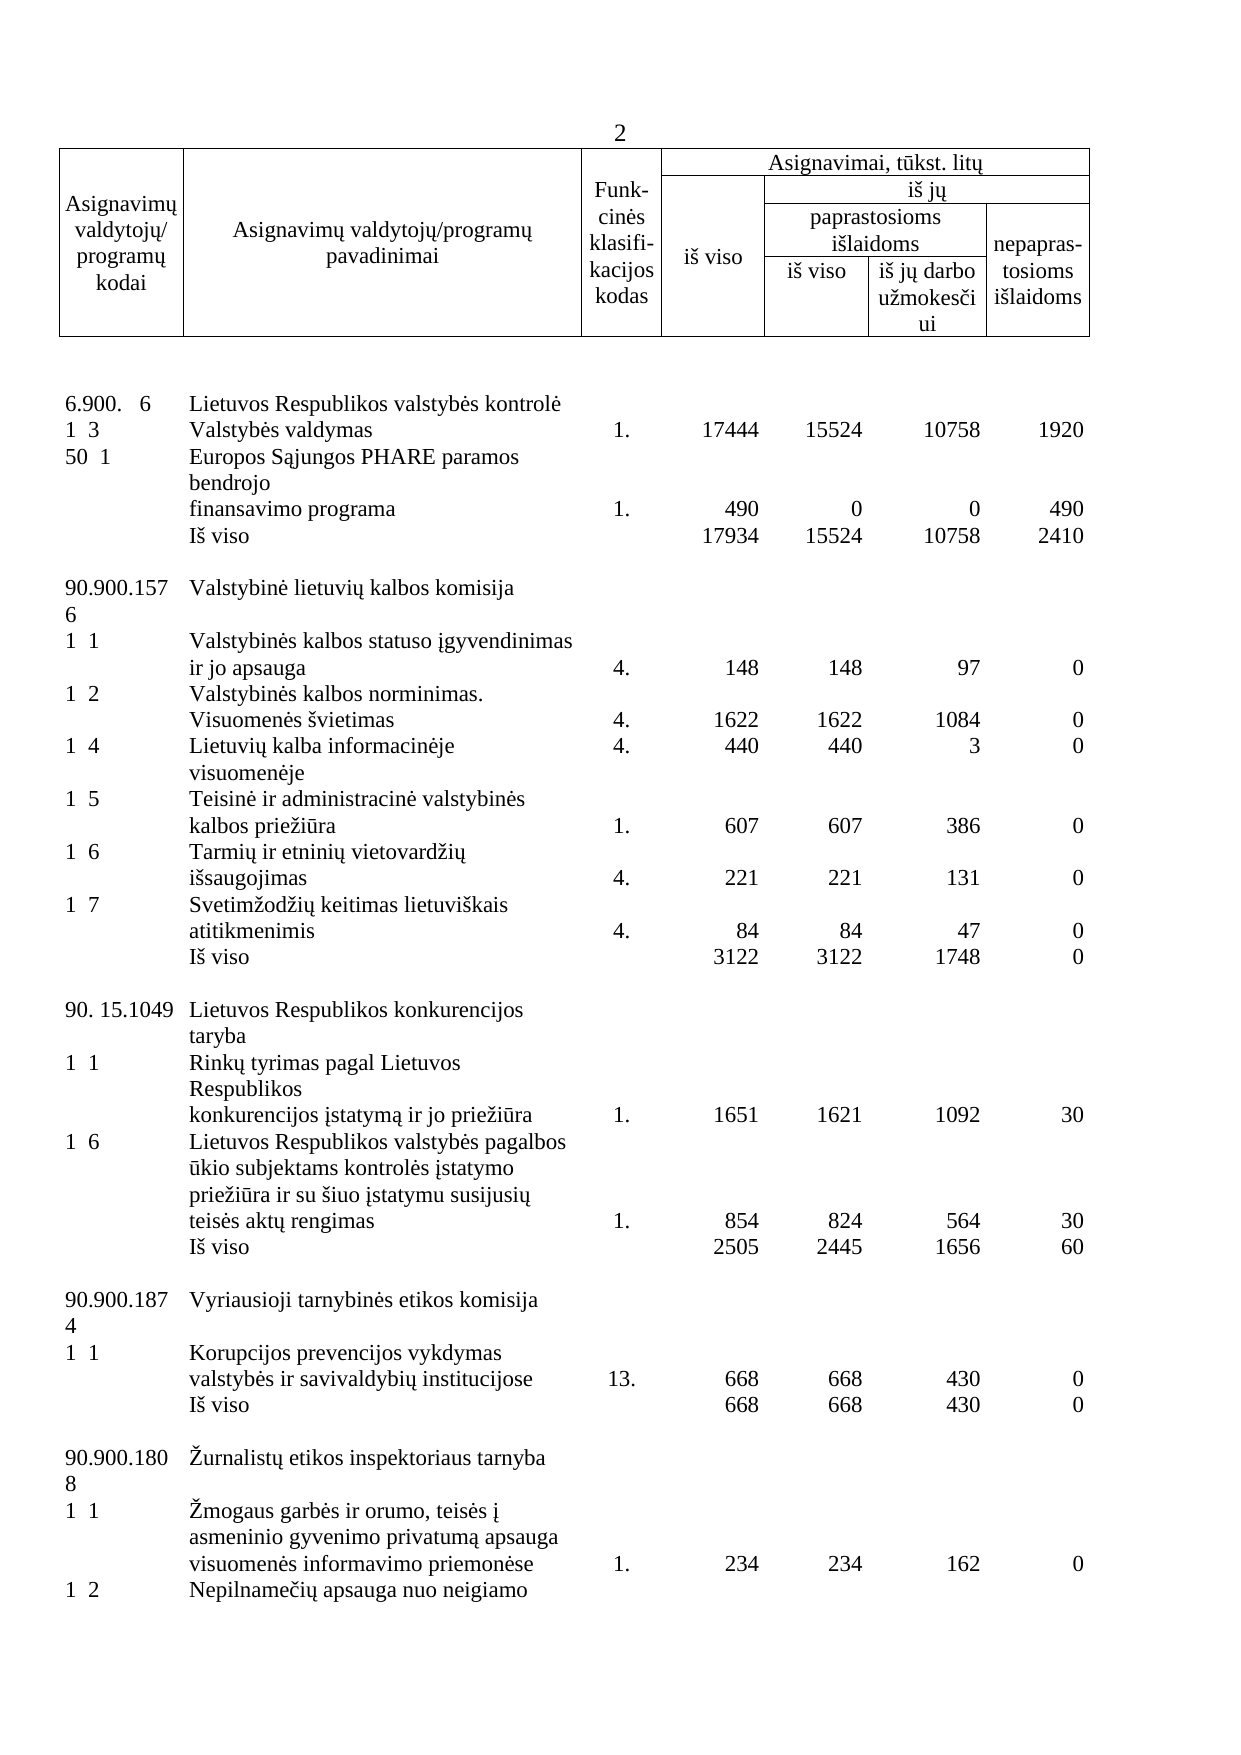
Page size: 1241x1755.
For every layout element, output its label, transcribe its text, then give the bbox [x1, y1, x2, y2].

table_cell 4. [582, 917, 661, 943]
table_cell Lietuvos Respublikos konkurencijos [183, 996, 582, 1022]
table_cell [661, 891, 765, 917]
table_cell [582, 680, 661, 706]
table_cell 1651 [661, 1102, 765, 1128]
table_cell [59, 1365, 183, 1391]
table_cell [59, 1391, 183, 1418]
table_cell 2505 [661, 1233, 765, 1260]
table_cell priežiūra ir su šiuo įstatymu susijusių [183, 1181, 582, 1207]
table_cell [986, 785, 1089, 812]
table_cell teisės aktų rengimas [183, 1207, 582, 1233]
table_cell [582, 1154, 661, 1181]
table_cell [765, 1497, 868, 1523]
table_cell [868, 1260, 986, 1286]
table_cell [868, 1286, 986, 1339]
table_cell 854 [661, 1207, 765, 1233]
table_cell [765, 1181, 868, 1207]
table_cell [661, 1181, 765, 1207]
table_cell 90.900.1874 [59, 1286, 183, 1339]
table_cell [868, 575, 986, 627]
table_cell iš viso [662, 176, 764, 336]
table_cell [661, 1339, 765, 1365]
table_header Asignavimų valdytojų/programų pavadinimai [184, 149, 581, 336]
table_cell 30 [986, 1207, 1089, 1233]
table_cell [868, 1444, 986, 1497]
table_cell 564 [868, 1207, 986, 1233]
table_cell [59, 1523, 183, 1549]
table_cell [765, 680, 868, 706]
table_cell ūkio subjektams kontrolės įstatymo [183, 1154, 582, 1181]
table_cell [986, 1418, 1089, 1444]
table_cell [986, 970, 1089, 996]
table_cell asmeninio gyvenimo privatumą apsauga [183, 1523, 582, 1549]
table_cell [986, 443, 1089, 495]
table_cell [986, 680, 1089, 706]
table_cell [661, 364, 765, 390]
table_cell 1 2 [59, 1576, 183, 1602]
table_cell paprastosioms išlaidoms [765, 204, 986, 256]
table_cell [183, 364, 582, 390]
table_cell 0 [986, 864, 1089, 891]
table_cell Lietuvos Respublikos valstybės kontrolė [183, 390, 582, 416]
table_header Asignavimai, tūkst. litų [662, 149, 1089, 175]
table_cell [582, 1181, 661, 1207]
table_cell 162 [868, 1550, 986, 1576]
table_cell [661, 680, 765, 706]
table_cell [986, 1339, 1089, 1365]
table_cell [868, 548, 986, 574]
table_cell [765, 548, 868, 574]
table_cell [582, 1391, 661, 1418]
table_cell Iš viso [183, 1391, 582, 1418]
table_cell [868, 364, 986, 390]
table_cell 668 [765, 1365, 868, 1391]
table_cell [986, 1049, 1089, 1102]
table_cell 17934 [661, 522, 765, 548]
table_cell 1. [582, 495, 661, 522]
table_cell 0 [986, 1365, 1089, 1391]
table_cell [661, 996, 765, 1022]
table_cell 10758 [868, 416, 986, 443]
table_cell [765, 1023, 868, 1049]
table_cell 1 7 [59, 891, 183, 917]
table_cell 1. [582, 812, 661, 838]
table_cell Iš viso [183, 522, 582, 548]
table_cell [661, 1444, 765, 1497]
table_cell ir jo apsauga [183, 654, 582, 680]
table_cell 3122 [661, 944, 765, 970]
table_cell [986, 1497, 1089, 1523]
table_cell Korupcijos prevencijos vykdymas [183, 1339, 582, 1365]
table_cell [582, 443, 661, 495]
table_cell [986, 1128, 1089, 1154]
table_cell [582, 1049, 661, 1102]
table_cell [59, 337, 183, 364]
table_cell 234 [765, 1550, 868, 1576]
table_cell [986, 390, 1089, 416]
table_cell [183, 1260, 582, 1286]
table_cell 47 [868, 917, 986, 943]
table_cell visuomenės informavimo priemonėse [183, 1550, 582, 1576]
table_cell 0 [765, 495, 868, 522]
table_cell 1 6 [59, 1128, 183, 1154]
table_cell [868, 1181, 986, 1207]
table_cell [183, 1418, 582, 1444]
table_cell 1 1 [59, 1049, 183, 1102]
table_cell 3 [868, 733, 986, 785]
table_cell 1 4 [59, 733, 183, 785]
table_cell [986, 1154, 1089, 1181]
table_cell 607 [765, 812, 868, 838]
table_cell [582, 1233, 661, 1260]
table_cell [661, 575, 765, 627]
table_cell 1920 [986, 416, 1089, 443]
table_cell [765, 996, 868, 1022]
table_cell Lietuvių kalba informacinėje visuomenėje [183, 733, 582, 785]
table_cell [582, 575, 661, 627]
table_cell 490 [986, 495, 1089, 522]
table_cell [868, 891, 986, 917]
table_cell [661, 970, 765, 996]
table_cell 1084 [868, 706, 986, 733]
table_cell [582, 1576, 661, 1602]
table_cell Lietuvos Respublikos valstybės pagalbos [183, 1128, 582, 1154]
table_cell [765, 1523, 868, 1549]
table_cell [59, 1102, 183, 1128]
table_header Funk-cinės klasifi-kacijos kodas [582, 149, 661, 336]
table_cell [765, 575, 868, 627]
table_cell [986, 1444, 1089, 1497]
table_cell iš jų darbo užmokesčiui [869, 257, 986, 336]
table_cell [59, 864, 183, 891]
table_cell [582, 627, 661, 653]
table_cell [765, 785, 868, 812]
table_cell [868, 970, 986, 996]
table_cell [661, 1260, 765, 1286]
table_cell Rinkų tyrimas pagal Lietuvos Respublikos [183, 1049, 582, 1102]
table_cell 668 [765, 1391, 868, 1418]
table_cell [661, 838, 765, 864]
table_cell [986, 1286, 1089, 1339]
table_cell [986, 1260, 1089, 1286]
table_cell [986, 996, 1089, 1022]
table_cell 0 [986, 706, 1089, 733]
table_cell [765, 1286, 868, 1339]
table_cell [582, 1023, 661, 1049]
table_cell Valstybinės kalbos norminimas. [183, 680, 582, 706]
table_cell 10758 [868, 522, 986, 548]
table_cell [661, 443, 765, 495]
table_cell [986, 548, 1089, 574]
table_cell [661, 390, 765, 416]
table_cell [59, 654, 183, 680]
table_cell 90.900.1576 [59, 575, 183, 627]
table_cell 1 5 [59, 785, 183, 812]
table_cell 17444 [661, 416, 765, 443]
table_cell [765, 337, 868, 364]
table_cell 1 1 [59, 627, 183, 653]
table_cell [582, 891, 661, 917]
table_cell [765, 390, 868, 416]
table_cell [183, 548, 582, 574]
table_cell Žmogaus garbės ir orumo, teisės į [183, 1497, 582, 1523]
table_cell [765, 891, 868, 917]
table_cell iš jų [765, 176, 1089, 202]
table_cell 60 [986, 1233, 1089, 1260]
table_cell [868, 1154, 986, 1181]
table_cell 3122 [765, 944, 868, 970]
table_cell 2445 [765, 1233, 868, 1260]
table_cell [868, 1128, 986, 1154]
table_cell 386 [868, 812, 986, 838]
table_cell [582, 944, 661, 970]
table_cell [765, 627, 868, 653]
table_cell [986, 1576, 1089, 1602]
table_cell [765, 1128, 868, 1154]
table_cell 1 3 [59, 416, 183, 443]
table_cell [59, 1260, 183, 1286]
table_cell [765, 1154, 868, 1181]
table_cell 490 [661, 495, 765, 522]
table_cell [868, 1023, 986, 1049]
table_cell 0 [986, 733, 1089, 785]
table_cell 90.900.1808 [59, 1444, 183, 1497]
table_cell 0 [986, 1391, 1089, 1418]
table_cell [661, 627, 765, 653]
table_cell 4. [582, 733, 661, 785]
table_cell 440 [661, 733, 765, 785]
table_cell 15524 [765, 522, 868, 548]
table_cell 221 [661, 864, 765, 891]
table_cell 0 [868, 495, 986, 522]
table_cell [59, 1233, 183, 1260]
table_cell 148 [661, 654, 765, 680]
table_cell [986, 1023, 1089, 1049]
table_cell 6.900. 6 [59, 390, 183, 416]
table_cell [986, 337, 1089, 364]
table_cell [868, 680, 986, 706]
table_cell 1. [582, 416, 661, 443]
table_cell [765, 1444, 868, 1497]
table_cell 4. [582, 654, 661, 680]
table_cell [59, 706, 183, 733]
table_cell [868, 390, 986, 416]
table_cell 1 6 [59, 838, 183, 864]
table_cell 15524 [765, 416, 868, 443]
table_cell [986, 575, 1089, 627]
table_cell [986, 891, 1089, 917]
table_cell [661, 1418, 765, 1444]
table_cell [59, 1023, 183, 1049]
table_cell 2410 [986, 522, 1089, 548]
table_cell 97 [868, 654, 986, 680]
table_cell [582, 1497, 661, 1523]
table_cell [986, 627, 1089, 653]
table_cell 0 [986, 812, 1089, 838]
table_cell [765, 1049, 868, 1102]
table_cell 0 [986, 654, 1089, 680]
table_cell [183, 970, 582, 996]
table_cell 90. 15.1049 [59, 996, 183, 1022]
table_cell [582, 785, 661, 812]
table_cell 30 [986, 1102, 1089, 1128]
table_cell [868, 996, 986, 1022]
table_cell [868, 443, 986, 495]
table_cell Visuomenės švietimas [183, 706, 582, 733]
table_cell 430 [868, 1391, 986, 1418]
table_cell [183, 337, 582, 364]
table_cell 1622 [661, 706, 765, 733]
table_cell [59, 1418, 183, 1444]
table_cell 1621 [765, 1102, 868, 1128]
table_cell [59, 495, 183, 522]
table_cell Nepilnamečių apsauga nuo neigiamo [183, 1576, 582, 1602]
table_cell 1. [582, 1102, 661, 1128]
table_cell [582, 337, 661, 364]
table_cell [59, 944, 183, 970]
table_cell [661, 1576, 765, 1602]
table_cell [59, 522, 183, 548]
table_cell [868, 838, 986, 864]
table_cell [59, 1550, 183, 1576]
table_cell 440 [765, 733, 868, 785]
table_cell [661, 337, 765, 364]
table_cell Iš viso [183, 944, 582, 970]
table_cell kalbos priežiūra [183, 812, 582, 838]
table_cell išsaugojimas [183, 864, 582, 891]
table_cell [765, 970, 868, 996]
table_cell nepapras-tosioms išlaidoms [987, 204, 1089, 336]
table_cell 221 [765, 864, 868, 891]
table_cell [582, 970, 661, 996]
table_cell [765, 1418, 868, 1444]
table_cell [868, 1049, 986, 1102]
table_cell [59, 364, 183, 390]
table_cell [661, 1128, 765, 1154]
table_cell 1 1 [59, 1497, 183, 1523]
table_cell [582, 1418, 661, 1444]
table_cell [59, 812, 183, 838]
table_cell [582, 548, 661, 574]
table_cell Iš viso [183, 1233, 582, 1260]
table_cell Europos Sąjungos PHARE paramos bendrojo [183, 443, 582, 495]
table_header Asignavimų valdytojų/ programų kodai [60, 149, 183, 336]
table_cell [765, 1260, 868, 1286]
table_cell Tarmių ir etninių vietovardžių [183, 838, 582, 864]
table_cell [661, 1497, 765, 1523]
table_cell 4. [582, 706, 661, 733]
table_cell [868, 1497, 986, 1523]
table_cell konkurencijos įstatymą ir jo priežiūra [183, 1102, 582, 1128]
table_cell [582, 390, 661, 416]
table_cell finansavimo programa [183, 495, 582, 522]
table_cell 1. [582, 1550, 661, 1576]
table_cell 0 [986, 917, 1089, 943]
table_cell [582, 996, 661, 1022]
table_cell [59, 970, 183, 996]
table_cell 0 [986, 1550, 1089, 1576]
table_cell 824 [765, 1207, 868, 1233]
table_cell [986, 1523, 1089, 1549]
table_cell [59, 1154, 183, 1181]
table_cell Valstybinės kalbos statuso įgyvendinimas [183, 627, 582, 653]
table_cell Vyriausioji tarnybinės etikos komisija [183, 1286, 582, 1339]
table_cell [582, 522, 661, 548]
table_cell 148 [765, 654, 868, 680]
table_cell [765, 1576, 868, 1602]
table_cell [582, 838, 661, 864]
table_cell 4. [582, 864, 661, 891]
table_cell 234 [661, 1550, 765, 1576]
table_cell 13. [582, 1365, 661, 1391]
table_cell 1. [582, 1207, 661, 1233]
table_cell 1092 [868, 1102, 986, 1128]
table_cell Teisinė ir administracinė valstybinės [183, 785, 582, 812]
table_cell 84 [661, 917, 765, 943]
table_cell 430 [868, 1365, 986, 1391]
table_cell [868, 1418, 986, 1444]
table_cell [59, 917, 183, 943]
table_cell [582, 1128, 661, 1154]
table_cell [582, 1339, 661, 1365]
table_cell Žurnalistų etikos inspektoriaus tarnyba [183, 1444, 582, 1497]
table_cell 1622 [765, 706, 868, 733]
table_cell Valstybinė lietuvių kalbos komisija [183, 575, 582, 627]
table_cell [868, 1523, 986, 1549]
table_cell [59, 1207, 183, 1233]
table_cell valstybės ir savivaldybių institucijose [183, 1365, 582, 1391]
table_cell [582, 1286, 661, 1339]
table_cell [661, 1154, 765, 1181]
table_cell [765, 1339, 868, 1365]
table_cell [582, 364, 661, 390]
table_cell [661, 1286, 765, 1339]
table_cell Valstybės valdymas [183, 416, 582, 443]
table_cell [661, 785, 765, 812]
table_cell [59, 548, 183, 574]
table_cell 131 [868, 864, 986, 891]
table_cell [661, 1023, 765, 1049]
table_cell 1 1 [59, 1339, 183, 1365]
table_cell [582, 1444, 661, 1497]
table_cell 1748 [868, 944, 986, 970]
table_cell [765, 443, 868, 495]
table_cell 0 [986, 944, 1089, 970]
table_cell 668 [661, 1391, 765, 1418]
table_cell [868, 627, 986, 653]
table_cell [868, 1339, 986, 1365]
table_cell [868, 1576, 986, 1602]
table_cell [59, 1181, 183, 1207]
table_cell [986, 1181, 1089, 1207]
table_cell [582, 1523, 661, 1549]
table_cell [582, 1260, 661, 1286]
table_cell [868, 337, 986, 364]
table_cell 84 [765, 917, 868, 943]
table_cell [986, 838, 1089, 864]
table_cell iš viso [765, 257, 868, 336]
table_cell [986, 364, 1089, 390]
table_cell [661, 548, 765, 574]
table_cell 50 1 [59, 443, 183, 495]
table_cell 1 2 [59, 680, 183, 706]
table_cell 668 [661, 1365, 765, 1391]
table_cell Svetimžodžių keitimas lietuviškais [183, 891, 582, 917]
table_cell [765, 364, 868, 390]
table_cell 607 [661, 812, 765, 838]
table_cell 1656 [868, 1233, 986, 1260]
table_cell atitikmenimis [183, 917, 582, 943]
table_cell taryba [183, 1023, 582, 1049]
table_cell [661, 1523, 765, 1549]
table_cell [868, 785, 986, 812]
table_cell [765, 838, 868, 864]
table_cell [661, 1049, 765, 1102]
